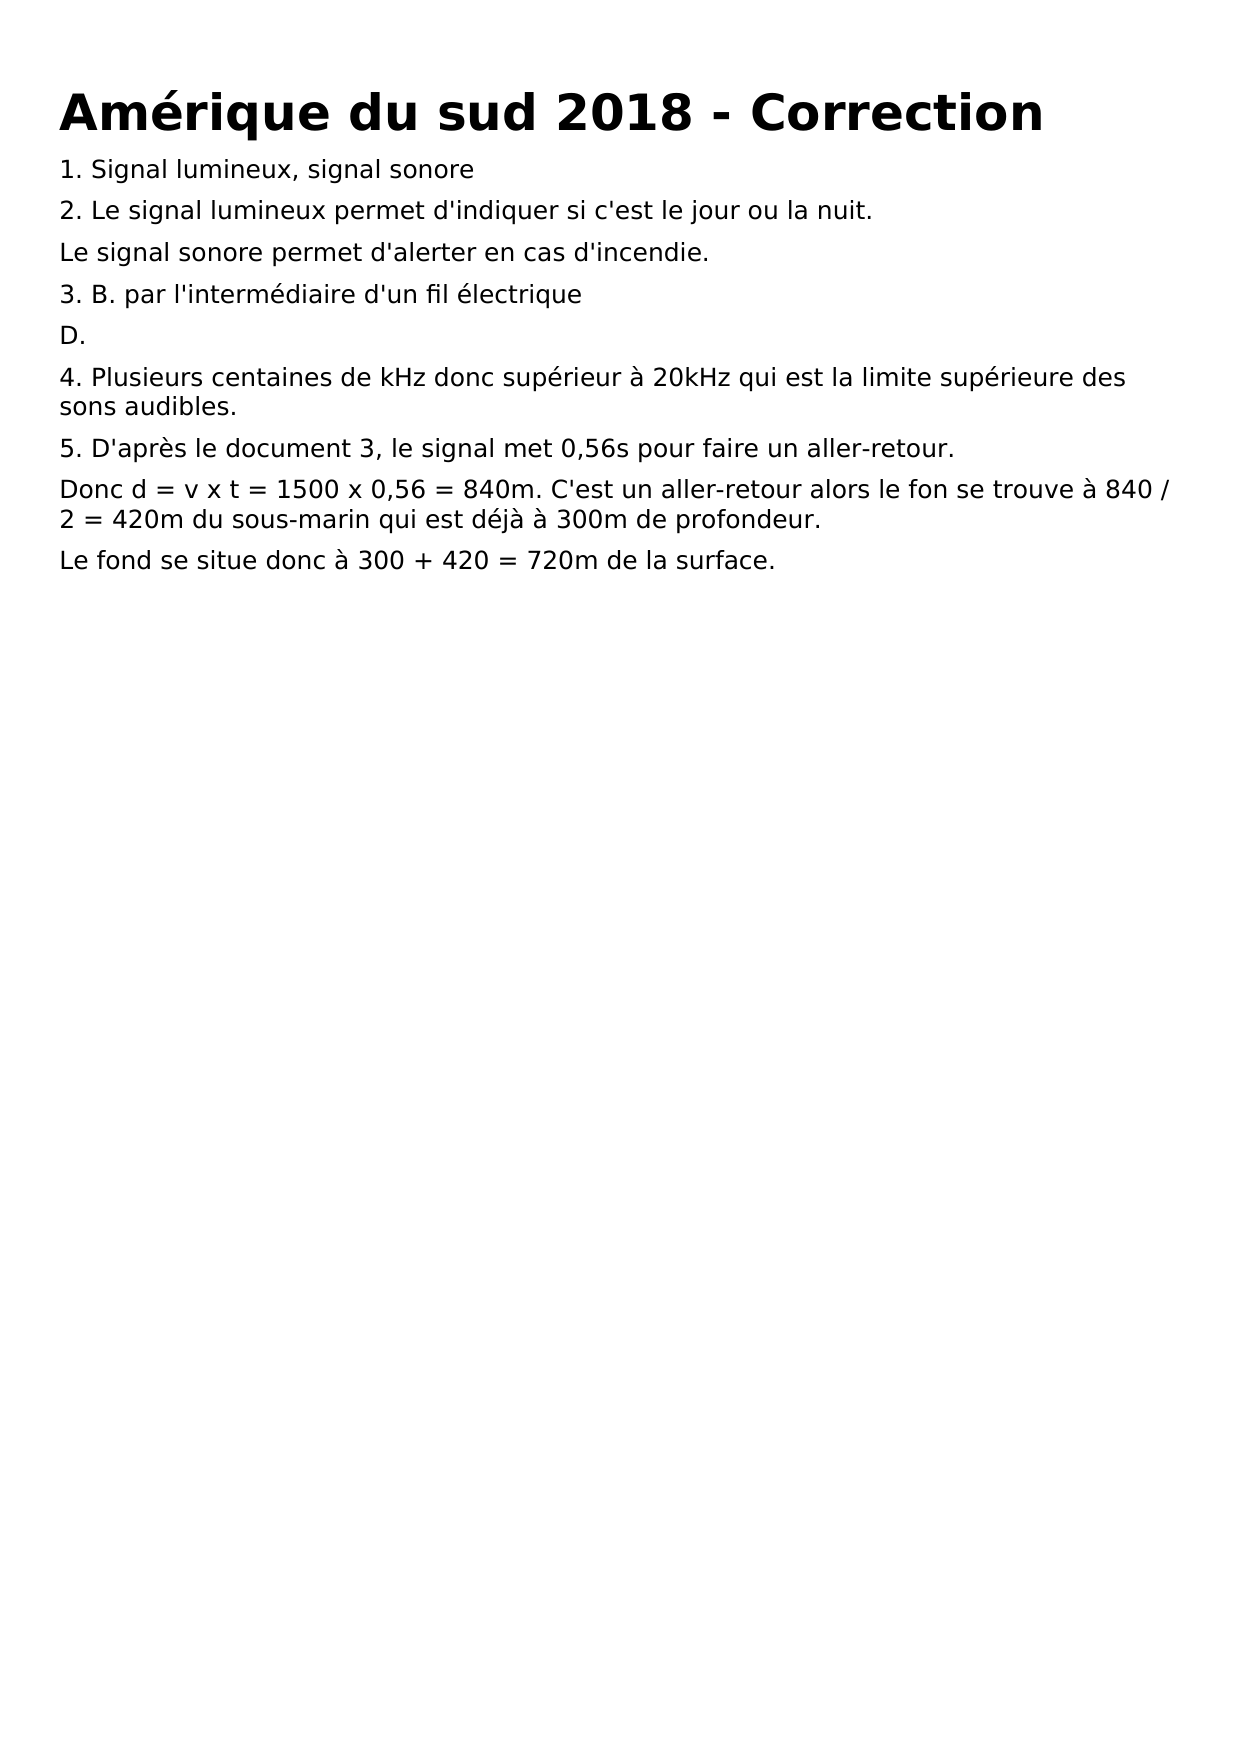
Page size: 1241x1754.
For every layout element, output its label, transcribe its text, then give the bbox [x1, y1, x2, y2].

text Le signal sonore permet d'alerter en cas d'incendie. [59, 238, 1181, 267]
text Le fond se situe donc à 300 + 420 = 720m de la surface. [59, 546, 1181, 576]
text 4. Plusieurs centaines de kHz donc supérieur à 20kHz qui est la limite supérieure des sons audibles. [59, 363, 1181, 421]
subtitle Amérique du sud 2018 - Correction [59, 84, 1181, 142]
text 2. Le signal lumineux permet d'indiquer si c'est le jour ou la nuit. [59, 196, 1181, 226]
text 5. D'après le document 3, le signal met 0,56s pour faire un aller-retour. [59, 434, 1181, 463]
text 3. B. par l'intermédiaire d'un fil électrique [59, 280, 1181, 309]
text D. [59, 321, 1181, 351]
text 1. Signal lumineux, signal sonore [59, 155, 1181, 184]
text Donc d = v x t = 1500 x 0,56 = 840m. C'est un aller-retour alors le fon se trouve à 840 / 2 = 420m du sous-marin qui est déjà à 300m de profondeur. [59, 476, 1181, 534]
